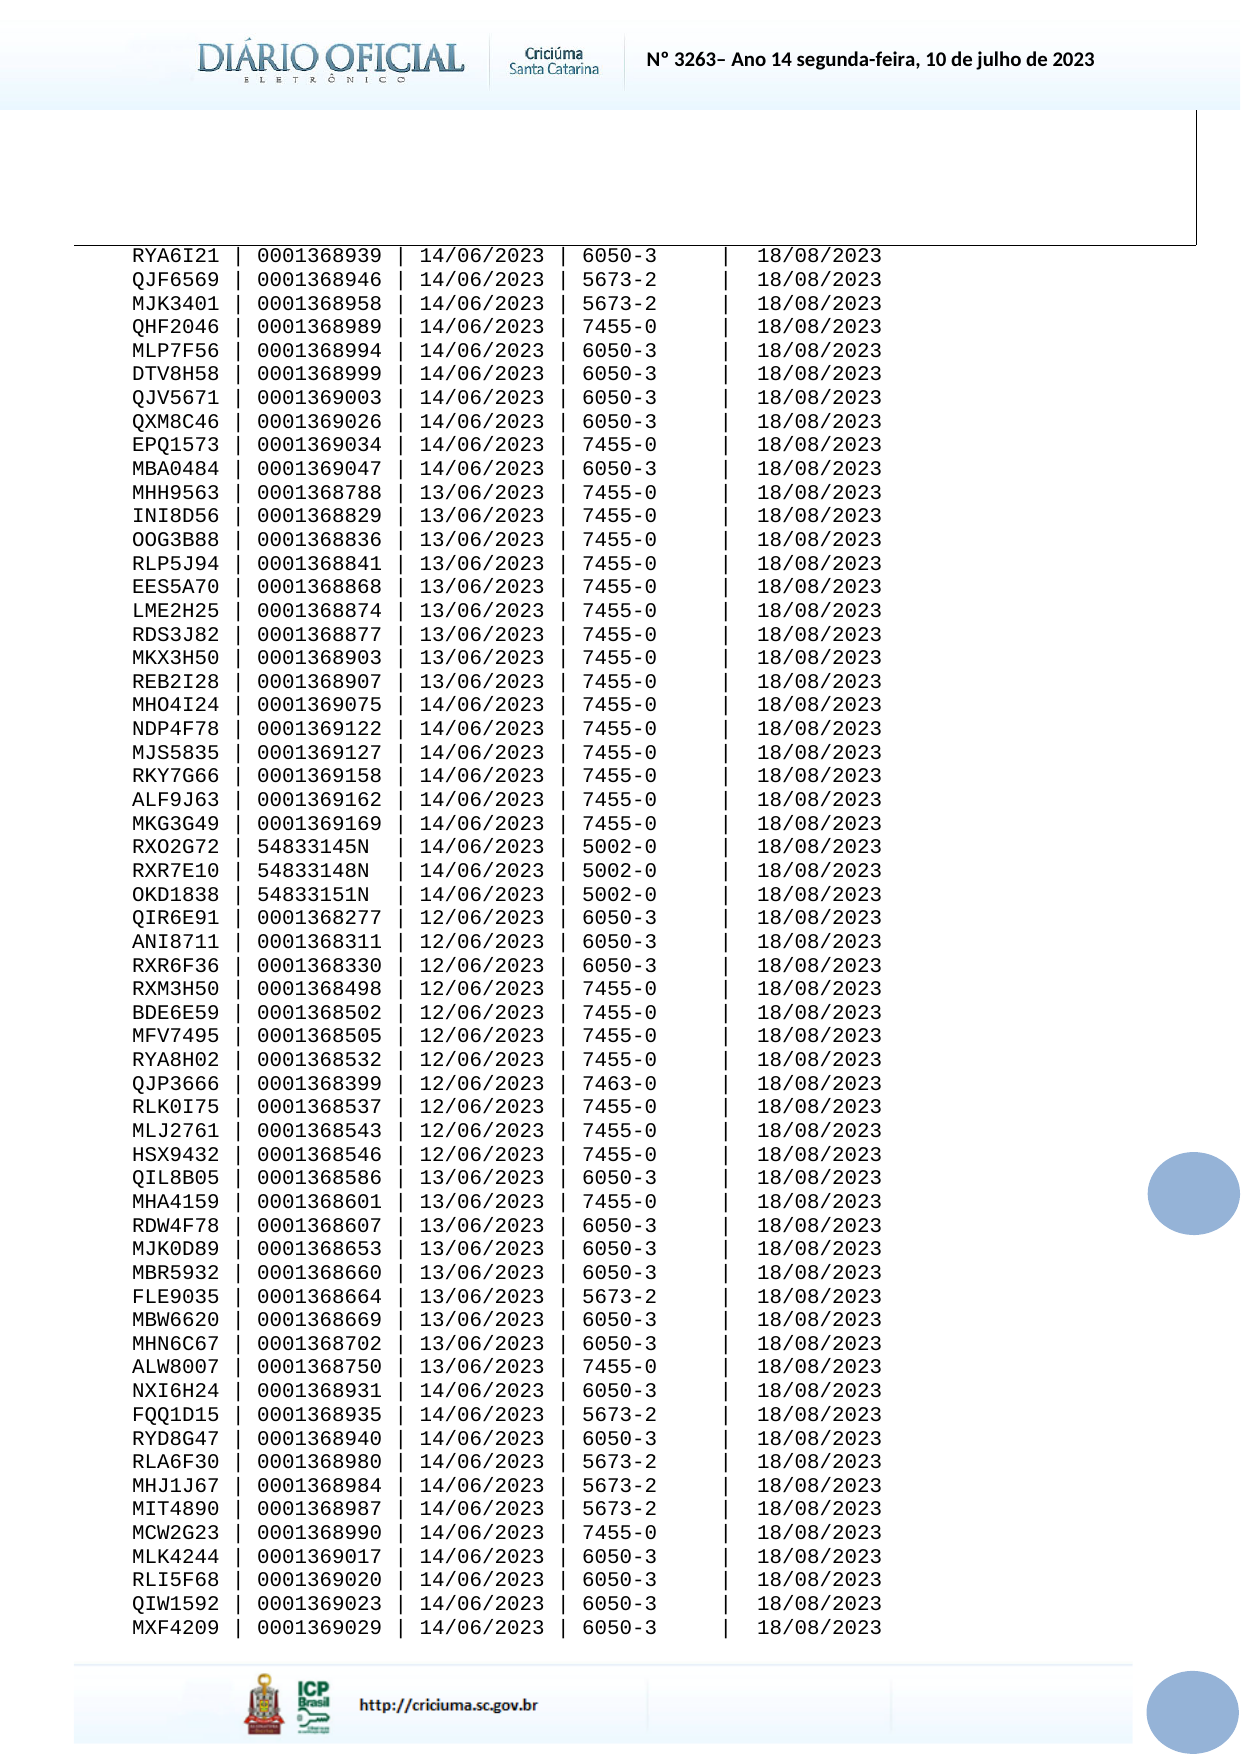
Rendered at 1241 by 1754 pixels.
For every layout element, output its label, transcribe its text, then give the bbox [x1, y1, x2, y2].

text RXR6F36 | 0001368330 | 12/06/2023 | 6050-3 | 18/08/2023 [44, 954, 1196, 978]
text LME2H25 | 0001368874 | 13/06/2023 | 7455-0 | 18/08/2023 [44, 600, 1196, 623]
text RYA6I21 | 0001368939 | 14/06/2023 | 6050-3 | 18/08/2023 [44, 245, 1196, 269]
text MLP7F56 | 0001368994 | 14/06/2023 | 6050-3 | 18/08/2023 [44, 340, 1196, 363]
text MHH9563 | 0001368788 | 13/06/2023 | 7455-0 | 18/08/2023 [44, 482, 1196, 505]
text MBW6620 | 0001368669 | 13/06/2023 | 6050-3 | 18/08/2023 [44, 1309, 1196, 1333]
text MBR5932 | 0001368660 | 13/06/2023 | 6050-3 | 18/08/2023 [44, 1262, 1196, 1286]
text MIT4890 | 0001368987 | 14/06/2023 | 5673-2 | 18/08/2023 [44, 1498, 1196, 1522]
text RXR7E10 | 54833148N | 14/06/2023 | 5002-0 | 18/08/2023 [44, 860, 1196, 884]
text MXF4209 | 0001369029 | 14/06/2023 | 6050-3 | 18/08/2023 [44, 1617, 1196, 1640]
text QJF6569 | 0001368946 | 14/06/2023 | 5673-2 | 18/08/2023 [44, 269, 1196, 292]
text MHJ1J67 | 0001368984 | 14/06/2023 | 5673-2 | 18/08/2023 [44, 1475, 1196, 1498]
text QIW1592 | 0001369023 | 14/06/2023 | 6050-3 | 18/08/2023 [44, 1593, 1196, 1617]
text MHA4159 | 0001368601 | 13/06/2023 | 7455-0 | 18/08/2023 [44, 1191, 1153, 1215]
text ALF9J63 | 0001369162 | 14/06/2023 | 7455-0 | 18/08/2023 [44, 789, 1196, 813]
text QJV5671 | 0001369003 | 14/06/2023 | 6050-3 | 18/08/2023 [44, 387, 1196, 411]
text QJP3666 | 0001368399 | 12/06/2023 | 7463-0 | 18/08/2023 [44, 1073, 1196, 1096]
text RYD8G47 | 0001368940 | 14/06/2023 | 6050-3 | 18/08/2023 [44, 1427, 1196, 1451]
text OOG3B88 | 0001368836 | 13/06/2023 | 7455-0 | 18/08/2023 [44, 529, 1196, 553]
text MHO4I24 | 0001369075 | 14/06/2023 | 7455-0 | 18/08/2023 [44, 694, 1196, 718]
text RDW4F78 | 0001368607 | 13/06/2023 | 6050-3 | 18/08/2023 [44, 1215, 1196, 1238]
text QHF2046 | 0001368989 | 14/06/2023 | 7455-0 | 18/08/2023 [44, 316, 1196, 340]
text MFV7495 | 0001368505 | 12/06/2023 | 7455-0 | 18/08/2023 [44, 1026, 1196, 1049]
text QXM8C46 | 0001369026 | 14/06/2023 | 6050-3 | 18/08/2023 [44, 411, 1196, 434]
text BDE6E59 | 0001368502 | 12/06/2023 | 7455-0 | 18/08/2023 [44, 1002, 1196, 1026]
text RDS3J82 | 0001368877 | 13/06/2023 | 7455-0 | 18/08/2023 [44, 623, 1196, 647]
text RXM3H50 | 0001368498 | 12/06/2023 | 7455-0 | 18/08/2023 [44, 978, 1196, 1002]
text MHN6C67 | 0001368702 | 13/06/2023 | 6050-3 | 18/08/2023 [44, 1333, 1196, 1357]
text MBA0484 | 0001369047 | 14/06/2023 | 6050-3 | 18/08/2023 [44, 458, 1196, 482]
text EPQ1573 | 0001369034 | 14/06/2023 | 7455-0 | 18/08/2023 [44, 434, 1196, 458]
text RKY7G66 | 0001369158 | 14/06/2023 | 7455-0 | 18/08/2023 [44, 765, 1196, 789]
text REB2I28 | 0001368907 | 13/06/2023 | 7455-0 | 18/08/2023 [44, 671, 1196, 694]
text OKD1838 | 54833151N | 14/06/2023 | 5002-0 | 18/08/2023 [44, 884, 1196, 907]
text MJS5835 | 0001369127 | 14/06/2023 | 7455-0 | 18/08/2023 [44, 742, 1196, 765]
text MKX3H50 | 0001368903 | 13/06/2023 | 7455-0 | 18/08/2023 [44, 647, 1196, 671]
text RLK0I75 | 0001368537 | 12/06/2023 | 7455-0 | 18/08/2023 [44, 1096, 1196, 1120]
text RLA6F30 | 0001368980 | 14/06/2023 | 5673-2 | 18/08/2023 [44, 1451, 1196, 1475]
text MLJ2761 | 0001368543 | 12/06/2023 | 7455-0 | 18/08/2023 [44, 1120, 1196, 1144]
text RLP5J94 | 0001368841 | 13/06/2023 | 7455-0 | 18/08/2023 [44, 553, 1196, 576]
text NDP4F78 | 0001369122 | 14/06/2023 | 7455-0 | 18/08/2023 [44, 718, 1196, 742]
text MKG3G49 | 0001369169 | 14/06/2023 | 7455-0 | 18/08/2023 [44, 813, 1196, 836]
text EES5A70 | 0001368868 | 13/06/2023 | 7455-0 | 18/08/2023 [44, 576, 1196, 600]
text ALW8007 | 0001368750 | 13/06/2023 | 7455-0 | 18/08/2023 [44, 1357, 1196, 1380]
text RXO2G72 | 54833145N | 14/06/2023 | 5002-0 | 18/08/2023 [44, 836, 1196, 860]
text FLE9035 | 0001368664 | 13/06/2023 | 5673-2 | 18/08/2023 [44, 1286, 1196, 1309]
text RLI5F68 | 0001369020 | 14/06/2023 | 6050-3 | 18/08/2023 [44, 1569, 1196, 1593]
text MCW2G23 | 0001368990 | 14/06/2023 | 7455-0 | 18/08/2023 [44, 1522, 1196, 1546]
text HSX9432 | 0001368546 | 12/06/2023 | 7455-0 | 18/08/2023 [44, 1144, 1196, 1167]
text FQQ1D15 | 0001368935 | 14/06/2023 | 5673-2 | 18/08/2023 [44, 1404, 1196, 1427]
text DTV8H58 | 0001368999 | 14/06/2023 | 6050-3 | 18/08/2023 [44, 363, 1196, 387]
text ANI8711 | 0001368311 | 12/06/2023 | 6050-3 | 18/08/2023 [44, 931, 1196, 954]
text QIL8B05 | 0001368586 | 13/06/2023 | 6050-3 | 18/08/2023 [44, 1167, 1157, 1191]
text NXI6H24 | 0001368931 | 14/06/2023 | 6050-3 | 18/08/2023 [44, 1380, 1196, 1404]
text MLK4244 | 0001369017 | 14/06/2023 | 6050-3 | 18/08/2023 [44, 1546, 1196, 1569]
text MJK3401 | 0001368958 | 14/06/2023 | 5673-2 | 18/08/2023 [44, 292, 1196, 316]
text RYA8H02 | 0001368532 | 12/06/2023 | 7455-0 | 18/08/2023 [44, 1049, 1196, 1073]
text MJK0D89 | 0001368653 | 13/06/2023 | 6050-3 | 18/08/2023 [44, 1238, 1196, 1262]
text QIR6E91 | 0001368277 | 12/06/2023 | 6050-3 | 18/08/2023 [44, 907, 1196, 931]
text INI8D56 | 0001368829 | 13/06/2023 | 7455-0 | 18/08/2023 [44, 505, 1196, 529]
